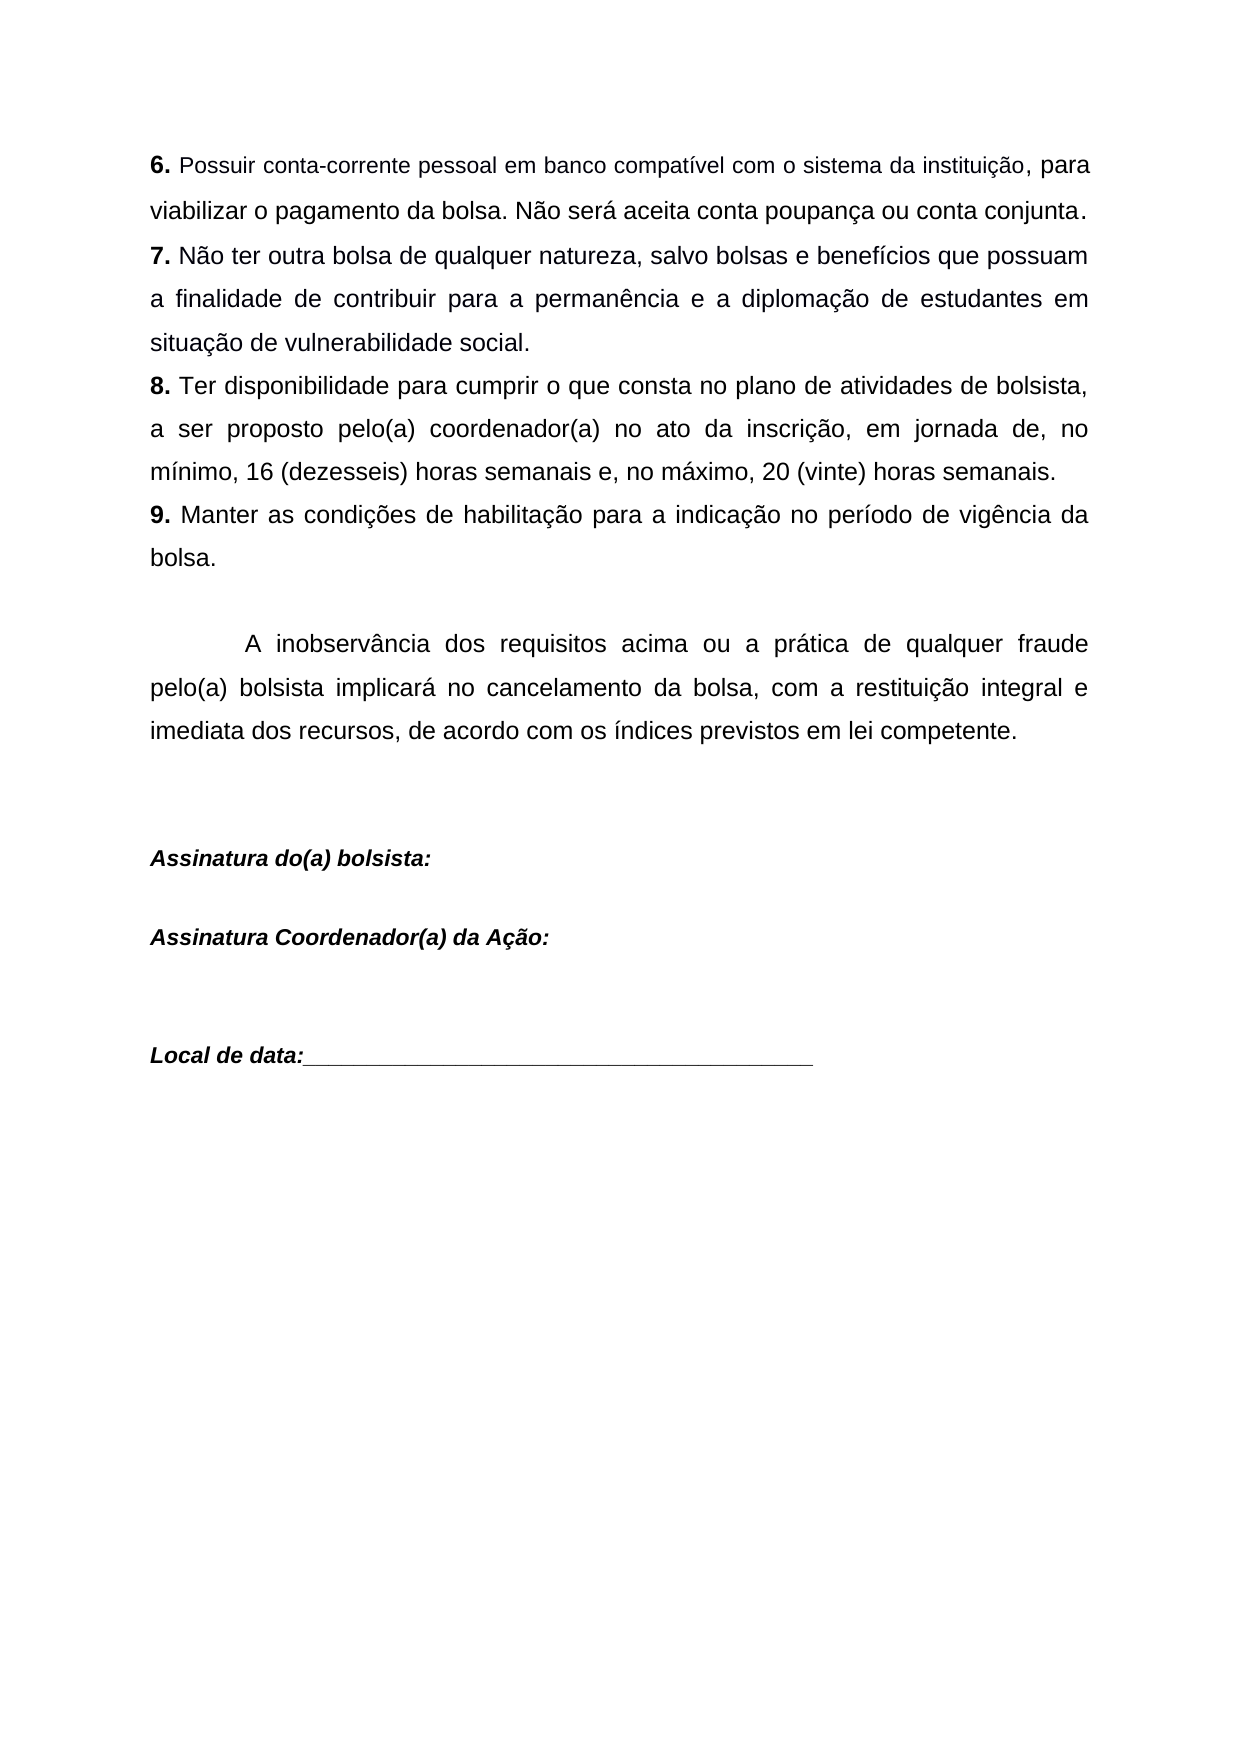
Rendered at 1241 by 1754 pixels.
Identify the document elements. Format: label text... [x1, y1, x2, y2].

text Assinatura Coordenador(a) da Ação: [150, 924, 1090, 950]
text 7. Não ter outra bolsa de qualquer natureza, salvo bolsas e benefícios que possuam a finalidade de contribuir para a permanência e a diplomação de estudantes em situação de vulnerabilidade social. [150, 241, 1090, 356]
text 9. Manter as condições de habilitação para a indicação no período de vigência da bolsa. [150, 500, 1090, 572]
text 8. Ter disponibilidade para cumprir o que consta no plano de atividades de bolsista, a ser proposto pelo(a) coordenador(a) no ato da inscrição, em jornada de, no mínimo, 16 (dezesseis) horas semanais e, no máximo, 20 (vinte) horas semanais. [150, 371, 1090, 486]
text Local de data:________________________________________ [150, 1042, 1090, 1069]
text Assinatura do(a) bolsista: [150, 845, 1090, 871]
text 6. Possuir conta-corrente pessoal em banco compatível com o sistema da instituição, para viabilizar o pagamento da bolsa. Não será aceita conta poupança ou conta conjunta. [150, 150, 1090, 226]
text A inobservância dos requisitos acima ou a prática de qualquer fraude pelo(a) bolsista implicará no cancelamento da bolsa, com a restituição integral e imediata dos recursos, de acordo com os índices previstos em lei competente. [150, 629, 1090, 744]
